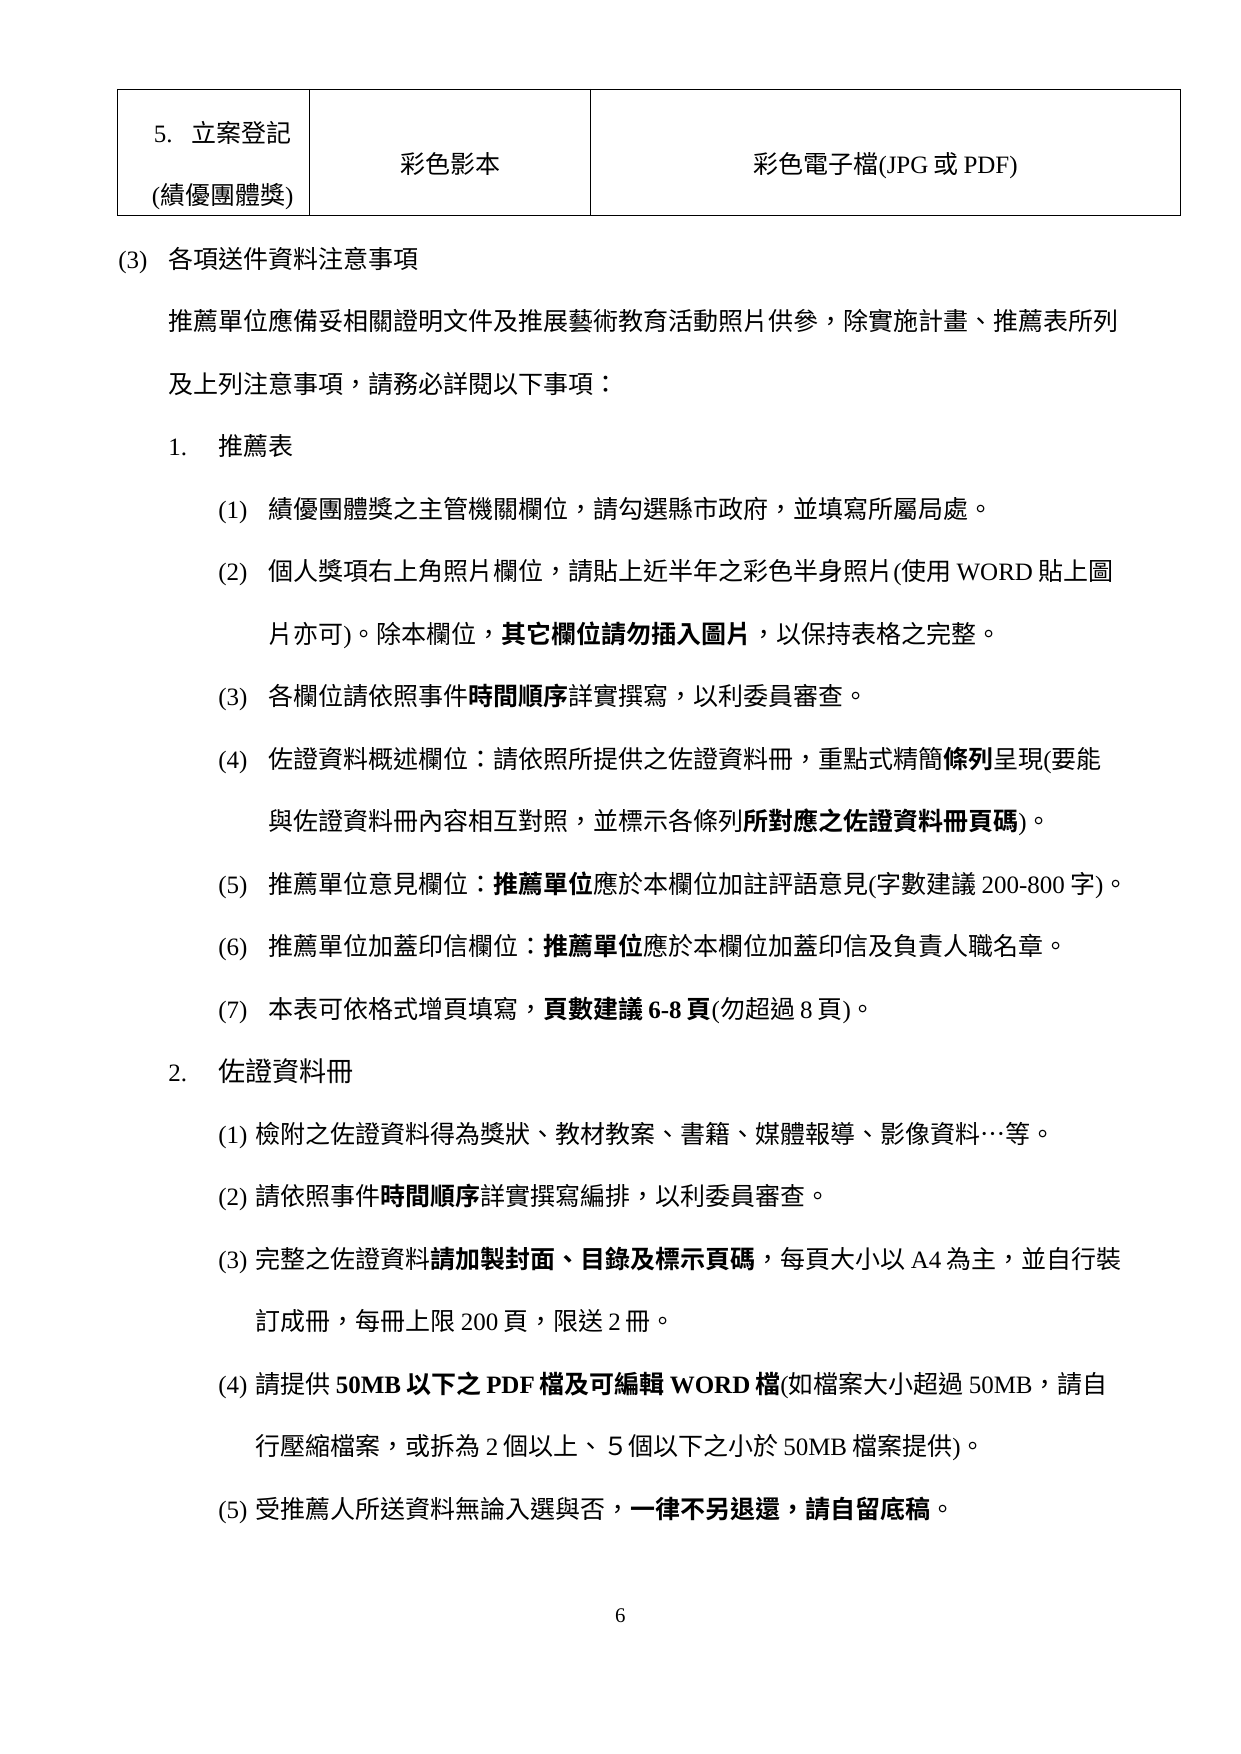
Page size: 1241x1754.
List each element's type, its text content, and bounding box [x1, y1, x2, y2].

list 推薦單位意見欄位：推薦單位應於本欄位加註評語意見(字數建議200-800字)。 [218, 841, 1122, 903]
list 檢附之佐證資料得為獎狀、教材教案、書籍、媒體報導、影像資料…等。 [218, 1091, 1122, 1153]
list 請提供50MB以下之PDF檔及可編輯WORD檔(如檔案大小超過50MB，請自行壓縮檔案，或拆為2個以上、５個以下之小於50MB檔案提供)。 [218, 1341, 1122, 1466]
list 本表可依格式增頁填寫，頁數建議6-8頁(勿超過8頁)。 [218, 966, 1122, 1028]
list 個人獎項右上角照片欄位，請貼上近半年之彩色半身照片(使用WORD貼上圖片亦可)。除本欄位，其它欄位請勿插入圖片，以保持表格之完整。 [218, 528, 1122, 653]
list 佐證資料冊 [168, 1028, 1122, 1091]
list 各項送件資料注意事項 [118, 216, 1122, 278]
list 推薦單位加蓋印信欄位：推薦單位應於本欄位加蓋印信及負責人職名章。 [218, 903, 1122, 966]
list 推薦表 [168, 403, 1122, 466]
text 推薦單位應備妥相關證明文件及推展藝術教育活動照片供參，除實施計畫、推薦表所列及上列注意事項，請務必詳閱以下事項： [168, 278, 1122, 403]
list 受推薦人所送資料無論入選與否，一律不另退還，請自留底稿。 [218, 1466, 1122, 1528]
table_cell 彩色影本 [310, 90, 590, 215]
list 佐證資料概述欄位：請依照所提供之佐證資料冊，重點式精簡條列呈現(要能與佐證資料冊內容相互對照，並標示各條列所對應之佐證資料冊頁碼)。 [218, 716, 1122, 841]
list 完整之佐證資料請加製封面、目錄及標示頁碼，每頁大小以A4為主，並自行裝訂成冊，每冊上限200頁，限送2冊。 [218, 1216, 1122, 1341]
list 請依照事件時間順序詳實撰寫編排，以利委員審查。 [218, 1153, 1122, 1216]
table_cell 立案登記 (績優團體獎) [118, 90, 309, 215]
list 績優團體獎之主管機關欄位，請勾選縣市政府，並填寫所屬局處。 [218, 466, 1122, 528]
table_cell 彩色電子檔(JPG或PDF) [591, 90, 1180, 215]
list 各欄位請依照事件時間順序詳實撰寫，以利委員審查。 [218, 653, 1122, 716]
